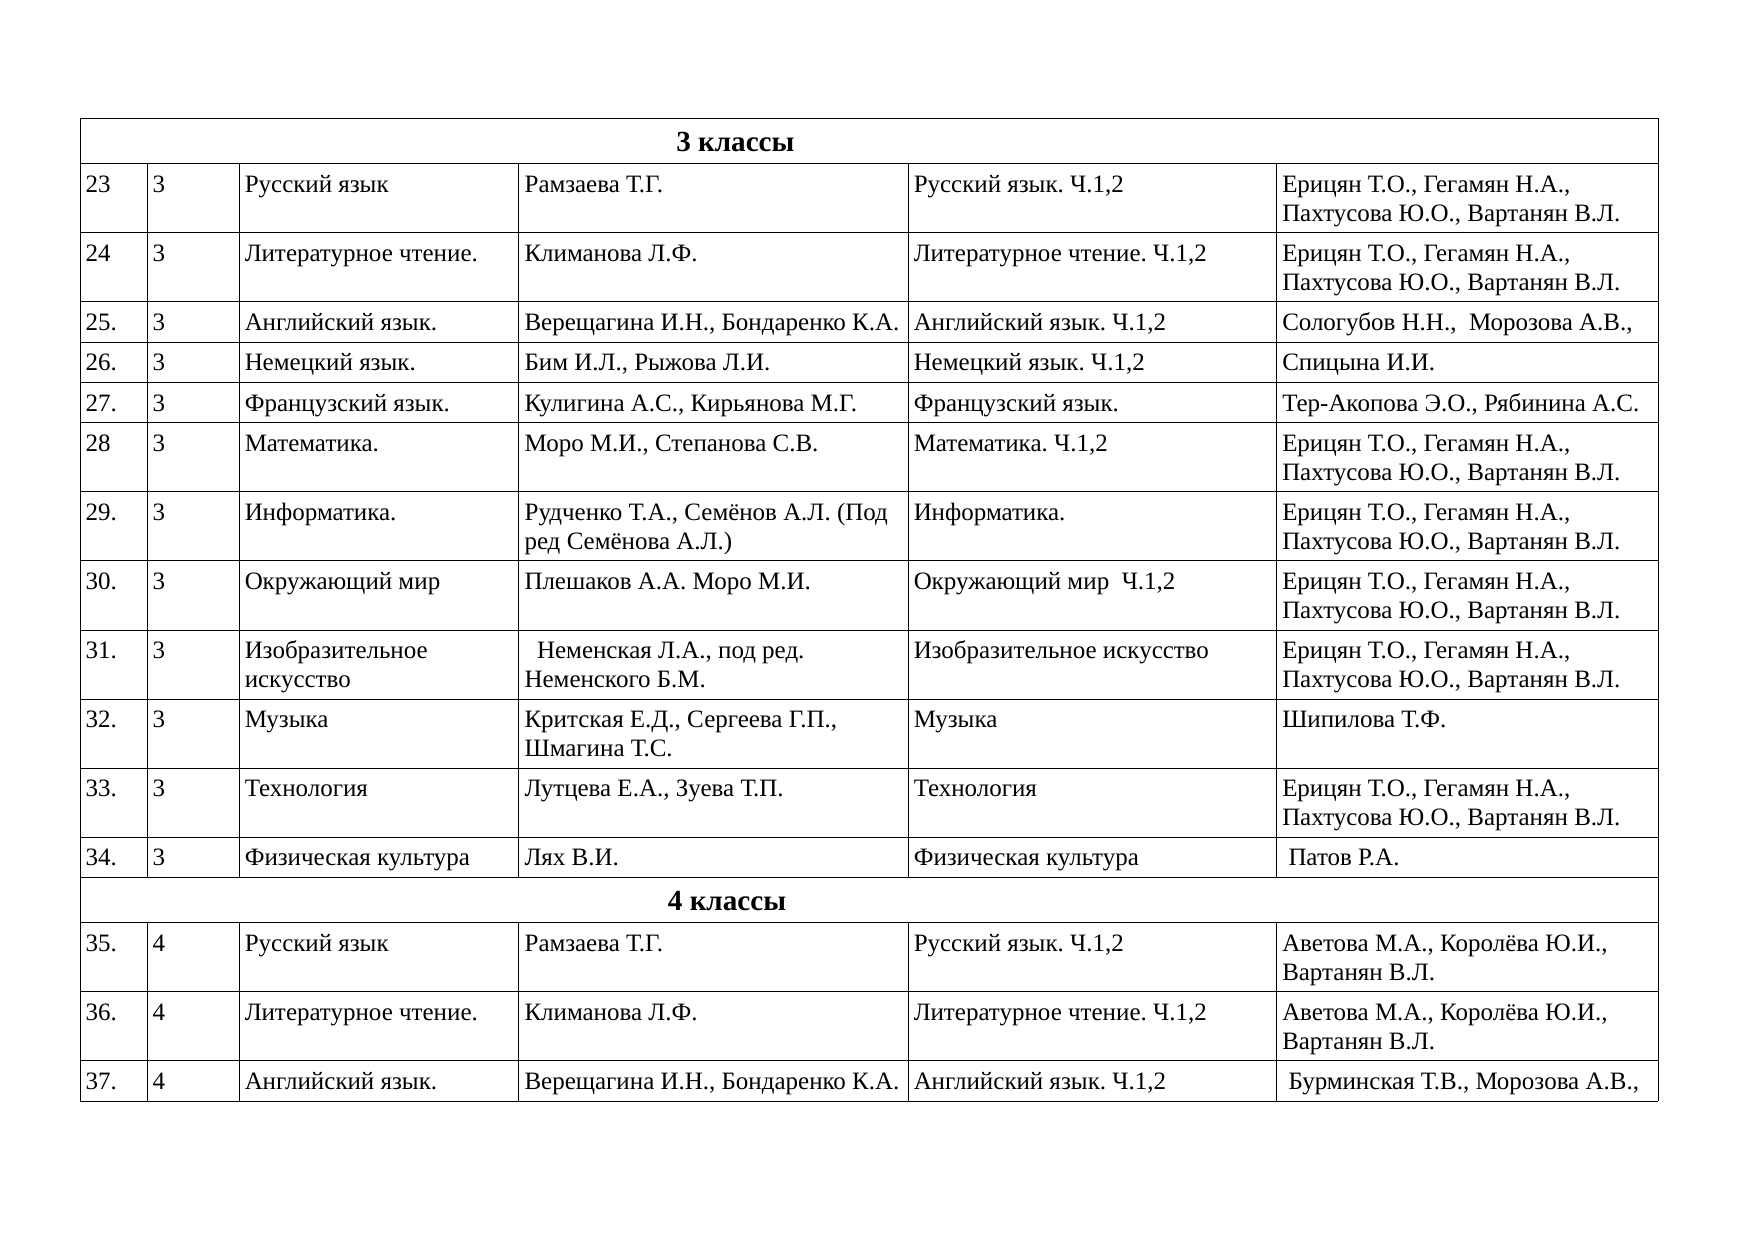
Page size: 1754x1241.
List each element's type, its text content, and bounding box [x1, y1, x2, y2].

table_cell Ерицян Т.О., Гегамян Н.А., Пахтусова Ю.О., Вартанян В.Л. [1277, 423, 1658, 491]
table_cell Изобразительное искусство [909, 631, 1276, 698]
table_cell Бим И.Л., Рыжова Л.И. [519, 343, 908, 382]
table_cell Технология [240, 769, 518, 837]
table_cell Окружающий мир Ч.1,2 [909, 561, 1276, 629]
table_cell 37. [81, 1061, 147, 1101]
table_cell 32. [81, 700, 147, 768]
table_cell Физическая культура [240, 838, 518, 877]
table_cell Ерицян Т.О., Гегамян Н.А., Пахтусова Ю.О., Вартанян В.Л. [1277, 492, 1658, 560]
table_cell 36. [81, 992, 147, 1060]
table_cell 4 [148, 1061, 239, 1101]
table_cell Верещагина И.Н., Бондаренко К.А. [519, 302, 908, 342]
table_cell 3 [148, 233, 239, 301]
table_cell Литературное чтение. Ч.1,2 [909, 233, 1276, 301]
table_cell 35. [81, 923, 147, 991]
table_cell Аветова М.А., Королёва Ю.И., Вартанян В.Л. [1277, 923, 1658, 991]
table_cell Русский язык [240, 923, 518, 991]
table_cell Немецкий язык. [240, 343, 518, 382]
table_cell Музыка [909, 700, 1276, 768]
table_cell 4 классы [81, 878, 1658, 922]
table_cell 31. [81, 631, 147, 698]
table_cell Литературное чтение. Ч.1,2 [909, 992, 1276, 1060]
table_cell Русский язык. Ч.1,2 [909, 923, 1276, 991]
table_cell Английский язык. [240, 1061, 518, 1101]
table_cell Математика. [240, 423, 518, 491]
table_cell Литературное чтение. [240, 992, 518, 1060]
table_cell 3 [148, 164, 239, 232]
table_cell 25. [81, 302, 147, 342]
table_cell Верещагина И.Н., Бондаренко К.А. [519, 1061, 908, 1101]
table_cell Ерицян Т.О., Гегамян Н.А., Пахтусова Ю.О., Вартанян В.Л. [1277, 631, 1658, 698]
table_cell 4 [148, 923, 239, 991]
table_cell Климанова Л.Ф. [519, 992, 908, 1060]
table_cell Математика. Ч.1,2 [909, 423, 1276, 491]
table_cell Неменская Л.А., под ред. Неменского Б.М. [519, 631, 908, 698]
table_cell Окружающий мир [240, 561, 518, 629]
table_cell Литературное чтение. [240, 233, 518, 301]
table_cell 3 [148, 700, 239, 768]
table_cell Плешаков А.А. Моро М.И. [519, 561, 908, 629]
table_cell 3 классы [81, 119, 1658, 163]
table_cell Рудченко Т.А., Семёнов А.Л. (Под ред Семёнова А.Л.) [519, 492, 908, 560]
table_cell Музыка [240, 700, 518, 768]
table_cell Ерицян Т.О., Гегамян Н.А., Пахтусова Ю.О., Вартанян В.Л. [1277, 561, 1658, 629]
table_cell Ерицян Т.О., Гегамян Н.А., Пахтусова Ю.О., Вартанян В.Л. [1277, 164, 1658, 232]
table_cell 28 [81, 423, 147, 491]
table_cell Ерицян Т.О., Гегамян Н.А., Пахтусова Ю.О., Вартанян В.Л. [1277, 233, 1658, 301]
table_cell Французский язык. [240, 383, 518, 422]
table_cell Информатика. [240, 492, 518, 560]
table_cell 23 [81, 164, 147, 232]
table_cell Английский язык. Ч.1,2 [909, 302, 1276, 342]
table_cell 3 [148, 769, 239, 837]
table_cell Английский язык. Ч.1,2 [909, 1061, 1276, 1101]
table_cell Моро М.И., Степанова С.В. [519, 423, 908, 491]
table_cell Шипилова Т.Ф. [1277, 700, 1658, 768]
table_cell Лях В.И. [519, 838, 908, 877]
table_cell Ерицян Т.О., Гегамян Н.А., Пахтусова Ю.О., Вартанян В.Л. [1277, 769, 1658, 837]
table_cell Тер-Акопова Э.О., Рябинина А.С. [1277, 383, 1658, 422]
table_cell 3 [148, 302, 239, 342]
table_cell 29. [81, 492, 147, 560]
table_cell 3 [148, 423, 239, 491]
table_cell 30. [81, 561, 147, 629]
table_cell Изобразительное искусство [240, 631, 518, 698]
table_cell Английский язык. [240, 302, 518, 342]
table_cell Информатика. [909, 492, 1276, 560]
table_cell Патов Р.А. [1277, 838, 1658, 877]
table_cell Русский язык [240, 164, 518, 232]
table_cell Рамзаева Т.Г. [519, 923, 908, 991]
table_cell 27. [81, 383, 147, 422]
table_cell 3 [148, 631, 239, 698]
table_cell Французский язык. [909, 383, 1276, 422]
table_cell 33. [81, 769, 147, 837]
table_cell Лутцева Е.А., Зуева Т.П. [519, 769, 908, 837]
table_cell Критская Е.Д., Сергеева Г.П., Шмагина Т.С. [519, 700, 908, 768]
table_cell 4 [148, 992, 239, 1060]
table_cell 3 [148, 343, 239, 382]
table_cell 3 [148, 492, 239, 560]
table_cell 3 [148, 383, 239, 422]
table_cell 24 [81, 233, 147, 301]
table_cell Спицына И.И. [1277, 343, 1658, 382]
table_cell 3 [148, 561, 239, 629]
table_cell Кулигина А.С., Кирьянова М.Г. [519, 383, 908, 422]
table_cell Физическая культура [909, 838, 1276, 877]
table_cell 26. [81, 343, 147, 382]
table_cell Аветова М.А., Королёва Ю.И., Вартанян В.Л. [1277, 992, 1658, 1060]
table_cell Климанова Л.Ф. [519, 233, 908, 301]
table_cell Сологубов Н.Н., Морозова А.В., [1277, 302, 1658, 342]
table_cell 3 [148, 838, 239, 877]
table_cell Немецкий язык. Ч.1,2 [909, 343, 1276, 382]
table_cell Рамзаева Т.Г. [519, 164, 908, 232]
table_cell Технология [909, 769, 1276, 837]
table_cell 34. [81, 838, 147, 877]
table_cell Бурминская Т.В., Морозова А.В., [1277, 1061, 1658, 1101]
table_cell Русский язык. Ч.1,2 [909, 164, 1276, 232]
